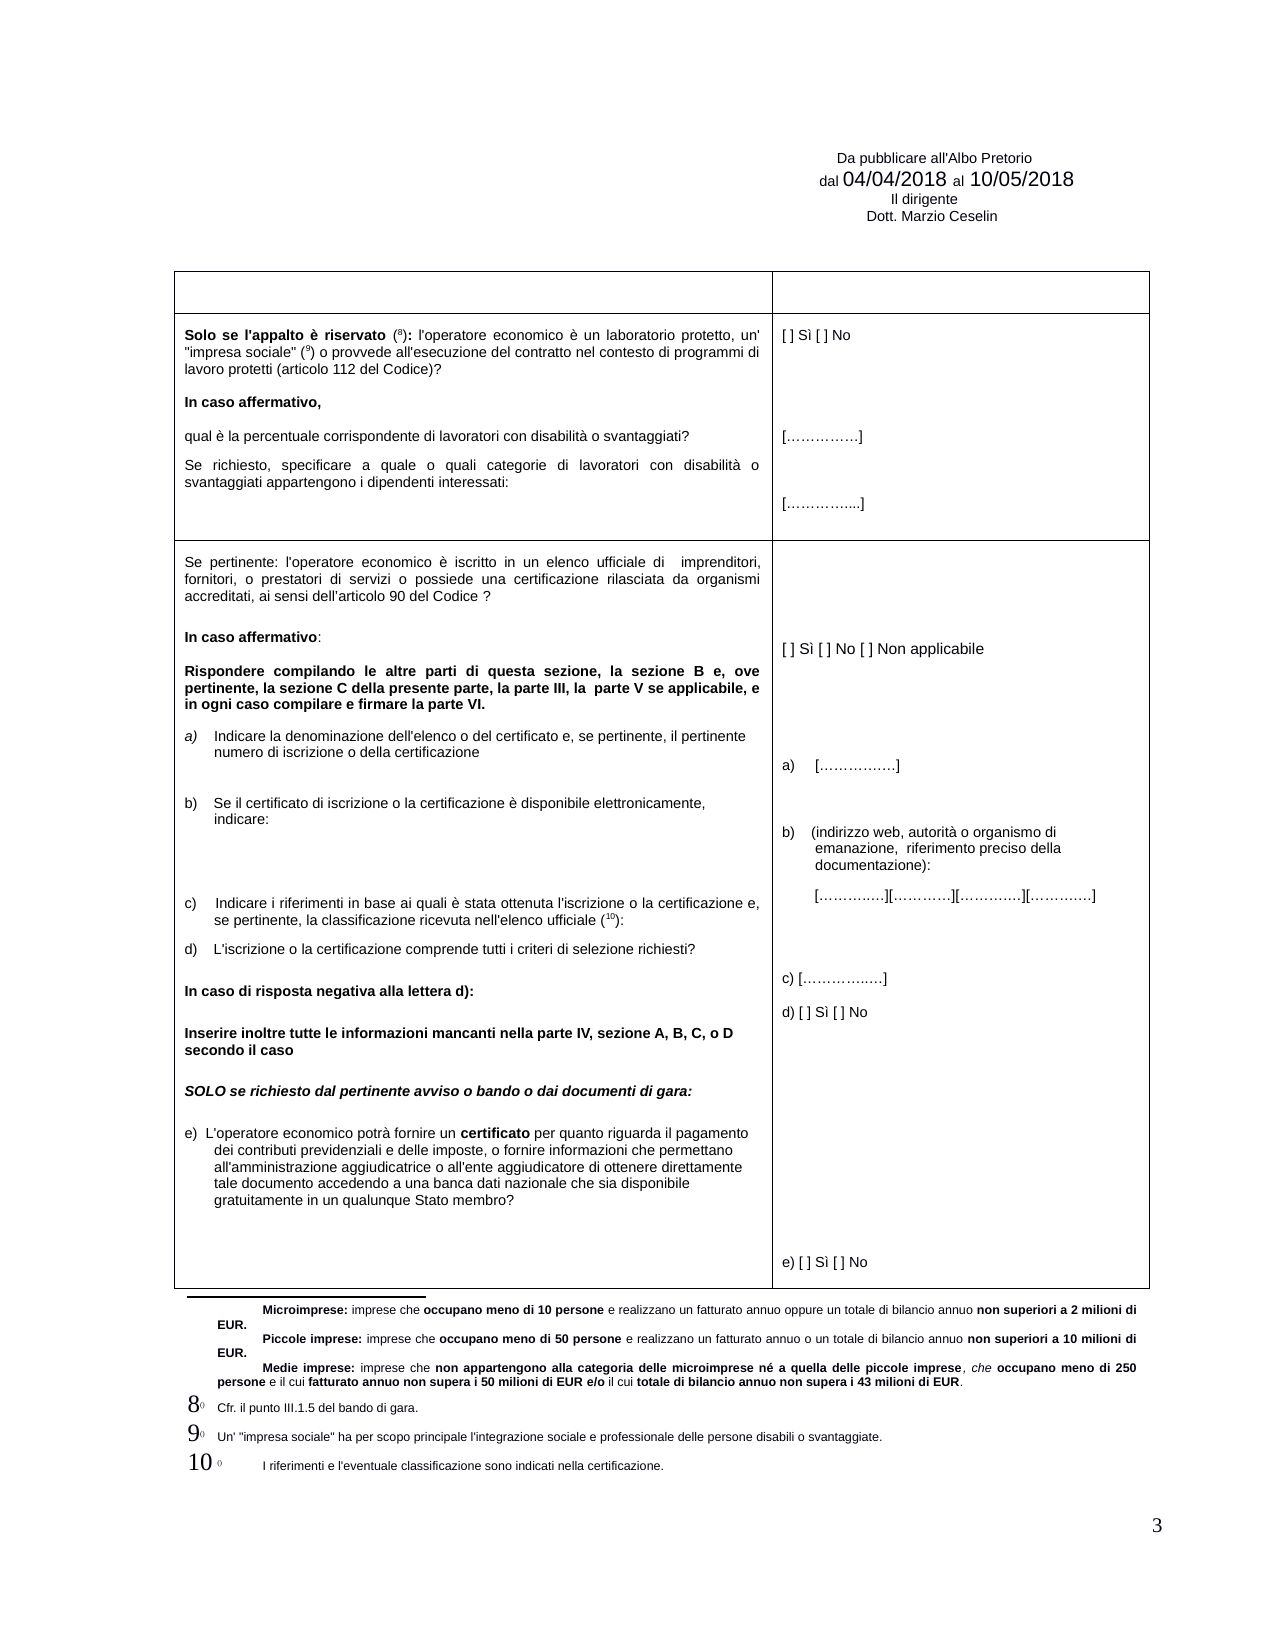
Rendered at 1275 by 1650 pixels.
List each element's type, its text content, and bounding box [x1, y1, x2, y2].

table_cell [773, 272, 1149, 313]
table_cell Solo se l'appalto è riservato (): l'operatore economico è un laboratorio protetto, un' "impresa sociale" () o provvede all'esecuzione del contratto nel contesto di programmi di lavoro protetti (articolo 112 del Codice)? In caso affermativo, qual è la percentuale corrispondente di lavoratori con disabilità o svantaggiati? Se richiesto, specificare a quale o quali categorie di lavoratori con disabilità o svantaggiati appartengono i dipendenti interessati: [175, 314, 772, 540]
table_cell Se pertinente: l'operatore economico è iscritto in un elenco ufficiale di imprenditori, fornitori, o prestatori di servizi o possiede una certificazione rilasciata da organismi accreditati, ai sensi dell’articolo 90 del Codice ? In caso affermativo: Rispondere compilando le altre parti di questa sezione, la sezione B e, ove pertinente, la sezione C della presente parte, la parte III, la parte V se applicabile, e in ogni caso compilare e firmare la parte VI. Indicare la denominazione dell'elenco o del certificato e, se pertinente, il pertinente numero di iscrizione o della certificazione b) Se il certificato di iscrizione o la certificazione è disponibile elettronicamente, indicare: c) Indicare i riferimenti in base ai quali è stata ottenuta l'iscrizione o la certificazione e, se pertinente, la classificazione ricevuta nell'elenco ufficiale (): d) L'iscrizione o la certificazione comprende tutti i criteri di selezione richiesti? In caso di risposta negativa alla lettera d): Inserire inoltre tutte le informazioni mancanti nella parte IV, sezione A, B, C, o D secondo il caso SOLO se richiesto dal pertinente avviso o bando o dai documenti di gara: e) L'operatore economico potrà fornire un certificato per quanto riguarda il pagamento dei contributi previdenziali e delle imposte, o fornire informazioni che permettano all'amministrazione aggiudicatrice o all'ente aggiudicatore di ottenere direttamente tale documento accedendo a una banca dati nazionale che sia disponibile gratuitamente in un qualunque Stato membro? [175, 541, 772, 1287]
table_cell [ ] Sì [ ] No [……………] […………....] [773, 314, 1149, 540]
table_cell [ ] Sì [ ] No [ ] Non applicabile [………….…] b) (indirizzo web, autorità o organismo di emanazione, riferimento preciso della documentazione): [………..…][…………][……….…][……….…] c) […………..…] d) [ ] Sì [ ] No e) [ ] Sì [ ] No [773, 541, 1149, 1287]
table_cell [175, 272, 772, 313]
